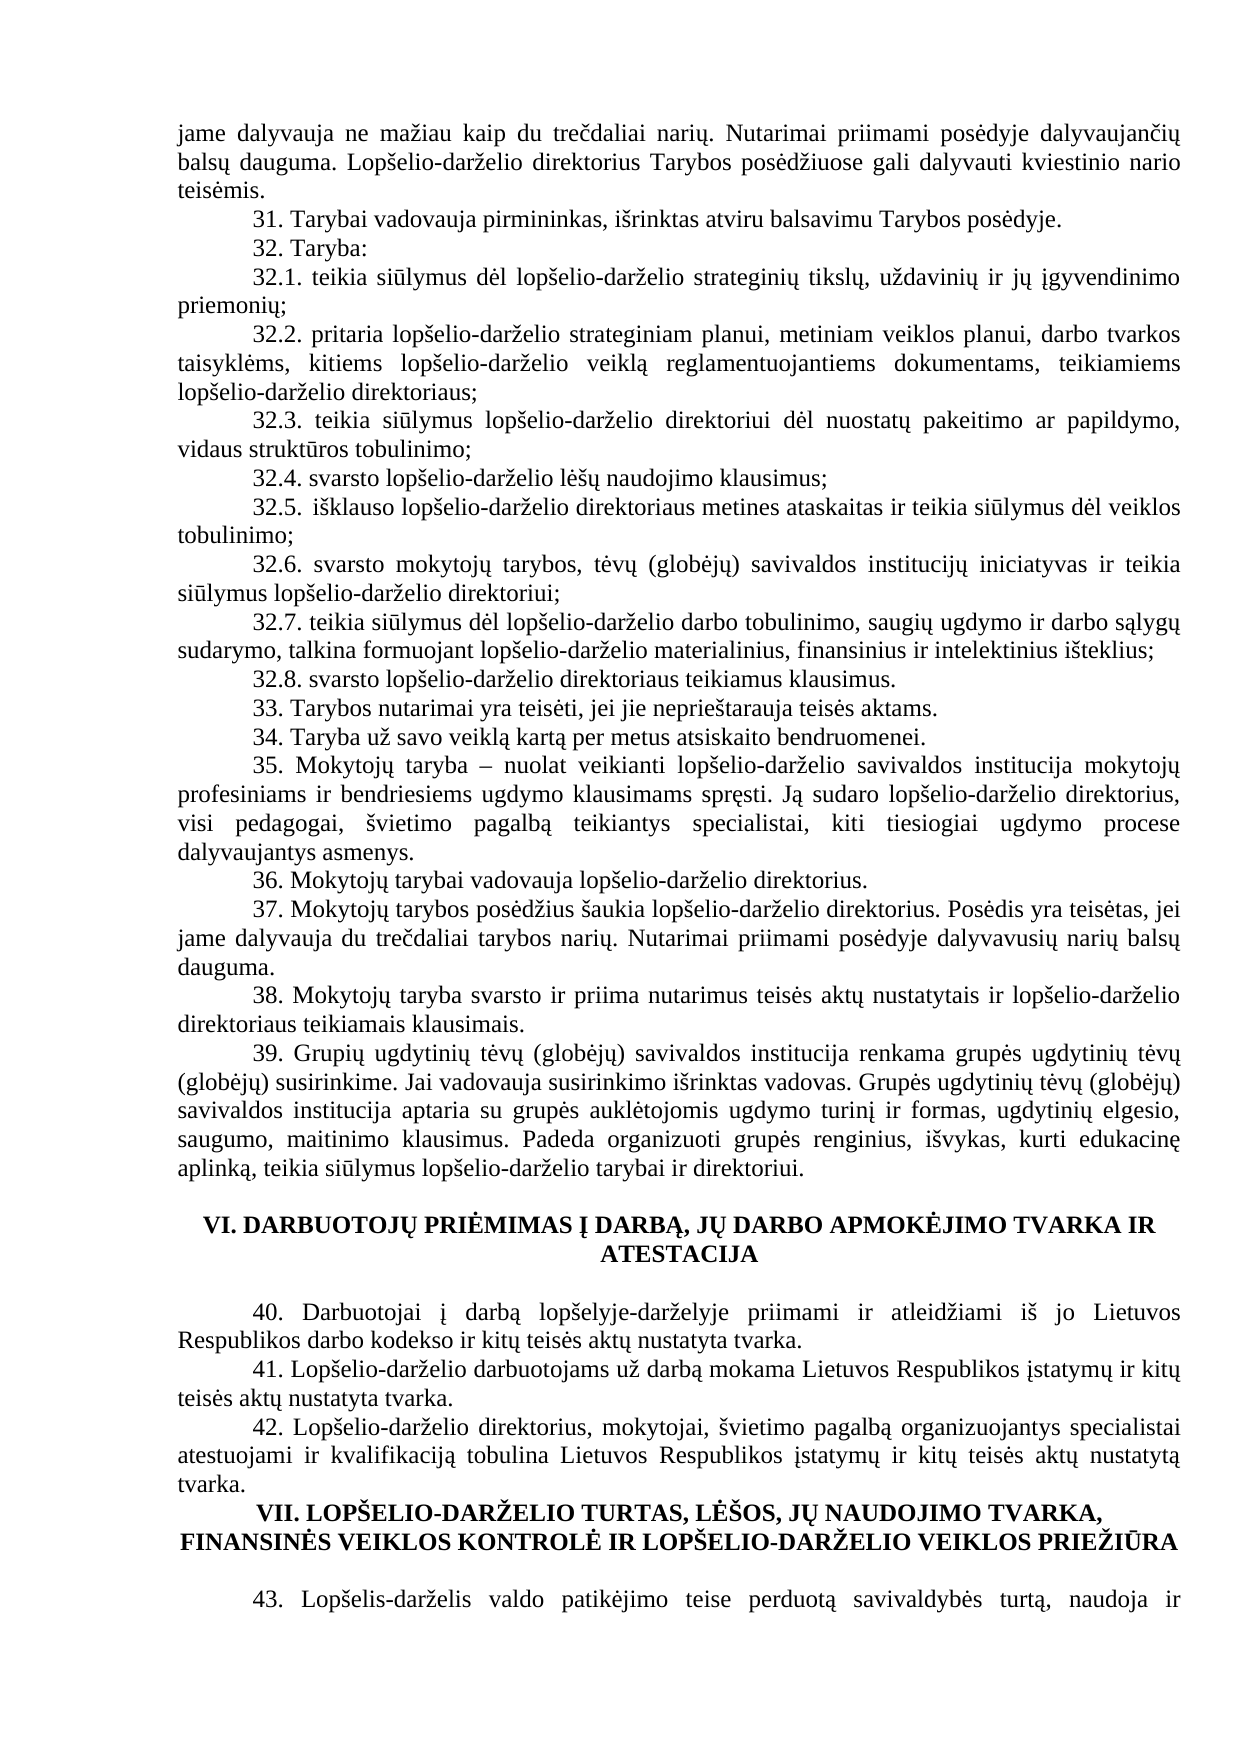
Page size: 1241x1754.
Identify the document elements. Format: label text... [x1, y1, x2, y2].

text 32.5. išklauso lopšelio-darželio direktoriaus metines ataskaitas ir teikia siūlymus dėl veiklos tobulinimo; [177, 492, 1181, 549]
text 43. Lopšelis-darželis valdo patikėjimo teise perduotą savivaldybės turtą, naudoja ir [177, 1584, 1181, 1613]
text 40. Darbuotojai į darbą lopšelyje-darželyje priimami ir atleidžiami iš jo Lietuvos Respublikos darbo kodekso ir kitų teisės aktų nustatyta tvarka. [177, 1297, 1181, 1354]
text 32. Taryba: [177, 233, 1181, 262]
text 37. Mokytojų tarybos posėdžius šaukia lopšelio-darželio direktorius. Posėdis yra teisėtas, jei jame dalyvauja du trečdaliai tarybos narių. Nutarimai priimami posėdyje dalyvavusių narių balsų dauguma. [177, 894, 1181, 981]
text 32.7. teikia siūlymus dėl lopšelio-darželio darbo tobulinimo, saugių ugdymo ir darbo sąlygų sudarymo, talkina formuojant lopšelio-darželio materialinius, finansinius ir intelektinius išteklius; [177, 607, 1181, 664]
text 32.6. svarsto mokytojų tarybos, tėvų (globėjų) savivaldos institucijų iniciatyvas ir teikia siūlymus lopšelio-darželio direktoriui; [177, 549, 1181, 607]
text 32.2. pritaria lopšelio-darželio strateginiam planui, metiniam veiklos planui, darbo tvarkos taisyklėms, kitiems lopšelio-darželio veiklą reglamentuojantiems dokumentams, teikiamiems lopšelio-darželio direktoriaus; [177, 319, 1181, 406]
text VI. DARBUOTOJŲ PRIĖMIMAS Į DARBĄ, JŲ DARBO APMOKĖJIMO TVARKA IR ATESTACIJA [177, 1211, 1181, 1268]
text 32.3. teikia siūlymus lopšelio-darželio direktoriui dėl nuostatų pakeitimo ar papildymo, vidaus struktūros tobulinimo; [177, 406, 1181, 463]
text 31. Tarybai vadovauja pirmininkas, išrinktas atviru balsavimu Tarybos posėdyje. [177, 204, 1181, 233]
text 33. Tarybos nutarimai yra teisėti, jei jie neprieštarauja teisės aktams. [177, 693, 1181, 722]
text 32.8. svarsto lopšelio-darželio direktoriaus teikiamus klausimus. [177, 664, 1181, 693]
text 36. Mokytojų tarybai vadovauja lopšelio-darželio direktorius. [177, 866, 1181, 894]
text VII. LOPŠELIO-DARŽELIO TURTAS, LĖŠOS, JŲ NAUDOJIMO TVARKA, FINANSINĖS VEIKLOS KONTROLĖ IR LOPŠELIO-DARŽELIO VEIKLOS PRIEŽIŪRA [177, 1498, 1181, 1556]
text 38. Mokytojų taryba svarsto ir priima nutarimus teisės aktų nustatytais ir lopšelio-darželio direktoriaus teikiamais klausimais. [177, 981, 1181, 1038]
text 39. Grupių ugdytinių tėvų (globėjų) savivaldos institucija renkama grupės ugdytinių tėvų (globėjų) susirinkime. Jai vadovauja susirinkimo išrinktas vadovas. Grupės ugdytinių tėvų (globėjų) savivaldos institucija aptaria su grupės auklėtojomis ugdymo turinį ir formas, ugdytinių elgesio, saugumo, maitinimo klausimus. Padeda organizuoti grupės renginius, išvykas, kurti edukacinę aplinką, teikia siūlymus lopšelio-darželio tarybai ir direktoriui. [177, 1038, 1181, 1182]
text 41. Lopšelio-darželio darbuotojams už darbą mokama Lietuvos Respublikos įstatymų ir kitų teisės aktų nustatyta tvarka. [177, 1354, 1181, 1412]
text 32.1. teikia siūlymus dėl lopšelio-darželio strateginių tikslų, uždavinių ir jų įgyvendinimo priemonių; [177, 262, 1181, 319]
text 32.4. svarsto lopšelio-darželio lėšų naudojimo klausimus; [177, 463, 1181, 492]
text 35. Mokytojų taryba – nuolat veikianti lopšelio-darželio savivaldos institucija mokytojų profesiniams ir bendriesiems ugdymo klausimams spręsti. Ją sudaro lopšelio-darželio direktorius, visi pedagogai, švietimo pagalbą teikiantys specialistai, kiti tiesiogiai ugdymo procese dalyvaujantys asmenys. [177, 751, 1181, 866]
text 42. Lopšelio-darželio direktorius, mokytojai, švietimo pagalbą organizuojantys specialistai atestuojami ir kvalifikaciją tobulina Lietuvos Respublikos įstatymų ir kitų teisės aktų nustatytą tvarka. [177, 1412, 1181, 1498]
text 34. Taryba už savo veiklą kartą per metus atsiskaito bendruomenei. [177, 722, 1181, 751]
text jame dalyvauja ne mažiau kaip du trečdaliai narių. Nutarimai priimami posėdyje dalyvaujančių balsų dauguma. Lopšelio-darželio direktorius Tarybos posėdžiuose gali dalyvauti kviestinio nario teisėmis. [177, 118, 1181, 204]
